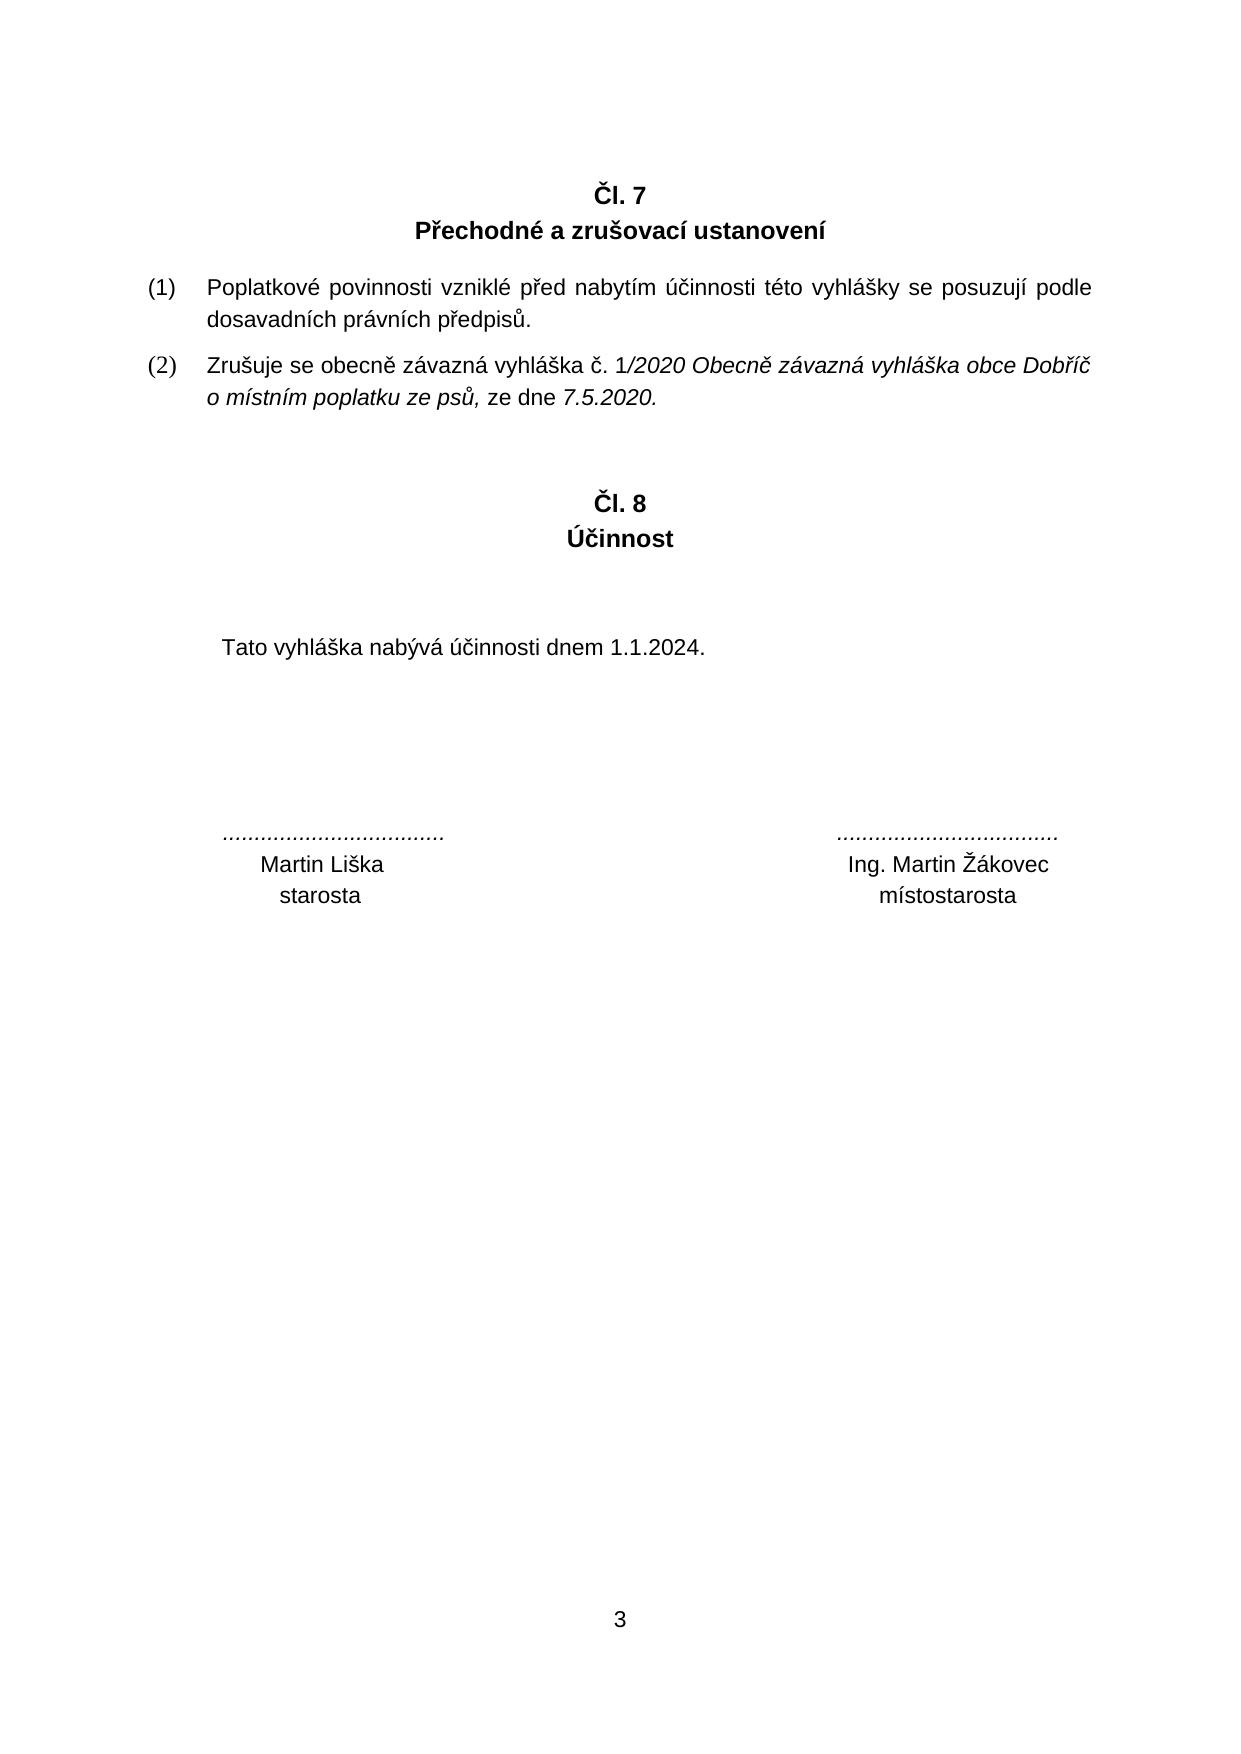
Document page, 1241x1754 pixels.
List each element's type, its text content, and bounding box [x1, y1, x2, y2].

text Přechodné a zrušovací ustanovení [148, 216, 1093, 245]
text Tato vyhláška nabývá účinnosti dnem 1.1.2024. [148, 634, 1093, 660]
text Čl. 7 [148, 181, 1093, 210]
list Poplatkové povinnosti vzniklé před nabytím účinnosti této vyhlášky se posuzují podle dosavadních právních předpisů. [148, 274, 1093, 332]
list Zrušuje se obecně závazná vyhláška č. 1/2020 Obecně závazná vyhláška obce Dobříč o místním poplatku ze psů, ze dne 7.5.2020. [148, 350, 1093, 410]
text Martin Liška Ing. Martin Žákovec [148, 851, 1093, 877]
text Čl. 8 [148, 489, 1093, 518]
text ................................... ................................... [148, 819, 1093, 845]
text starosta místostarosta [148, 882, 1093, 908]
text Účinnost [148, 524, 1093, 553]
